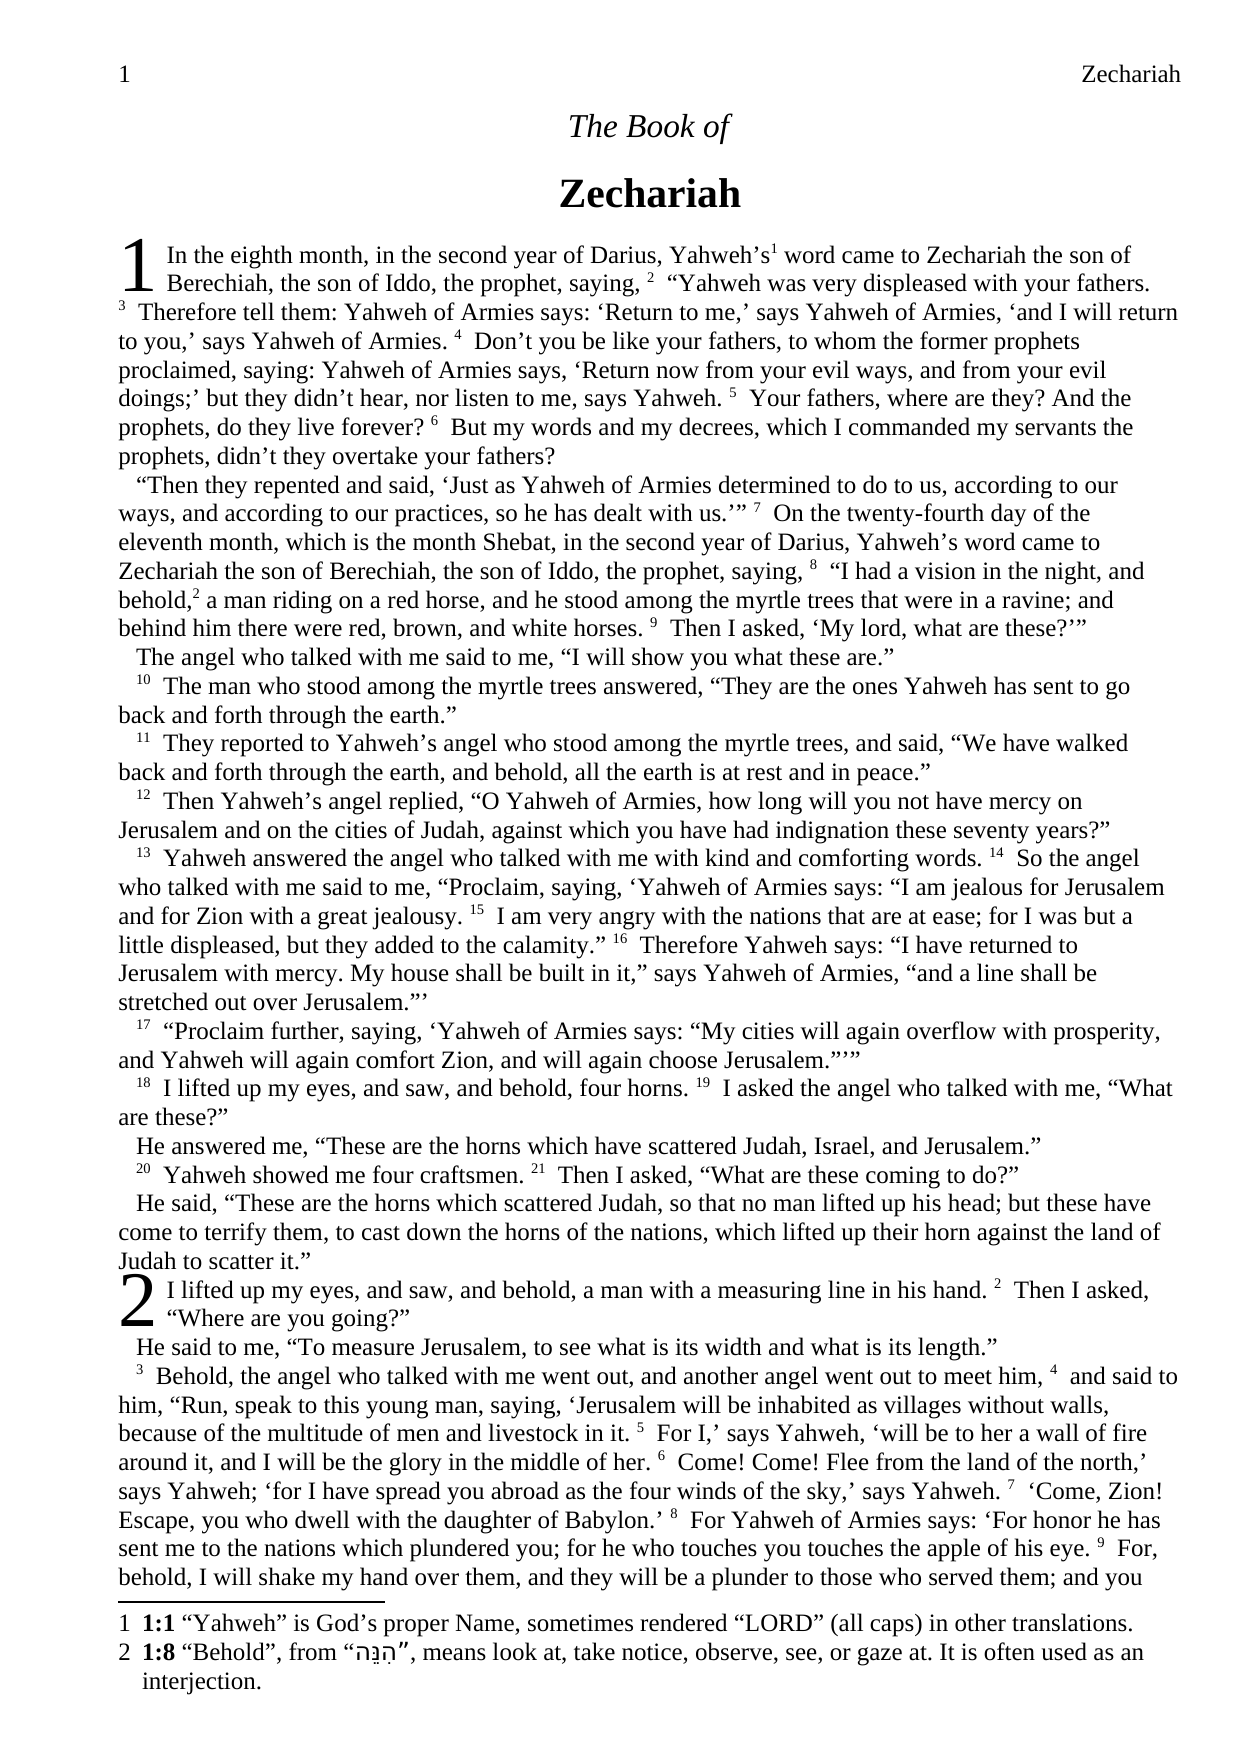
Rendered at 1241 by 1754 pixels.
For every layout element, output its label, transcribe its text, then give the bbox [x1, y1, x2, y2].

text Zechariah [118, 168, 1181, 216]
text 20 Yahweh showed me four craftsmen. 21 Then I asked, “What are these coming to do?” [118, 1160, 1181, 1188]
text 1:8 “Behold”, from “הִנֵּה”, means look at, take notice, observe, see, or gaze at. It is often used as an interjection. [118, 1637, 1181, 1695]
text “Then they repented and said, ‘Just as Yahweh of Armies determined to do to us, according to our ways, and according to our practices, so he has dealt with us.’” 7 On the twenty-fourth day of the eleventh month, which is the month Shebat, in the second year of Darius, Yahweh’s word came to Zechariah the son of Berechiah, the son of Iddo, the prophet, saying, 8 “I had a vision in the night, and behold, a man riding on a red horse, and he stood among the myrtle trees that were in a ravine; and behind him there were red, brown, and white horses. 9 Then I asked, ‘My lord, what are these?’” [118, 470, 1181, 642]
text 3 Behold, the angel who talked with me went out, and another angel went out to meet him, 4 and said to him, “Run, speak to this young man, saying, ‘Jerusalem will be inhabited as villages without walls, because of the multitude of men and livestock in it. 5 For I,’ says Yahweh, ‘will be to her a wall of fire around it, and I will be the glory in the middle of her. 6 Come! Come! Flee from the land of the north,’ says Yahweh; ‘for I have spread you abroad as the four winds of the sky,’ says Yahweh. 7 ‘Come, Zion! Escape, you who dwell with the daughter of Babylon.’ 8 For Yahweh of Armies says: ‘For honor he has sent me to the nations which plundered you; for he who touches you touches the apple of his eye. 9 For, behold, I will shake my hand over them, and they will be a plunder to those who served them; and you [118, 1361, 1181, 1591]
text 1:1 “Yahweh” is God’s proper Name, sometimes rendered “LORD” (all caps) in other translations. [118, 1608, 1181, 1637]
text 2I lifted up my eyes, and saw, and behold, a man with a measuring line in his hand. 2 Then I asked, “Where are you going?” [118, 1275, 1181, 1332]
text 1In the eighth month, in the second year of Darius, Yahweh’s word came to Zechariah the son of Berechiah, the son of Iddo, the prophet, saying, 2 “Yahweh was very displeased with your fathers. 3 Therefore tell them: Yahweh of Armies says: ‘Return to me,’ says Yahweh of Armies, ‘and I will return to you,’ says Yahweh of Armies. 4 Don’t you be like your fathers, to whom the former prophets proclaimed, saying: Yahweh of Armies says, ‘Return now from your evil ways, and from your evil doings;’ but they didn’t hear, nor listen to me, says Yahweh. 5 Your fathers, where are they? And the prophets, do they live forever? 6 But my words and my decrees, which I commanded my servants the prophets, didn’t they overtake your fathers? [118, 240, 1181, 470]
text He said to me, “To measure Jerusalem, to see what is its width and what is its length.” [118, 1332, 1181, 1361]
text 18 I lifted up my eyes, and saw, and behold, four horns. 19 I asked the angel who talked with me, “What are these?” [118, 1073, 1181, 1131]
text 10 The man who stood among the myrtle trees answered, “They are the ones Yahweh has sent to go back and forth through the earth.” [118, 671, 1181, 728]
text 17 “Proclaim further, saying, ‘Yahweh of Armies says: “My cities will again overflow with prosperity, and Yahweh will again comfort Zion, and will again choose Jerusalem.”’” [118, 1016, 1181, 1073]
text 12 Then Yahweh’s angel replied, “O Yahweh of Armies, how long will you not have mercy on Jerusalem and on the cities of Judah, against which you have had indignation these seventy years?” [118, 786, 1181, 843]
text He answered me, “These are the horns which have scattered Judah, Israel, and Jerusalem.” [118, 1131, 1181, 1160]
text The Book of [118, 106, 1181, 144]
text 13 Yahweh answered the angel who talked with me with kind and comforting words. 14 So the angel who talked with me said to me, “Proclaim, saying, ‘Yahweh of Armies says: “I am jealous for Jerusalem and for Zion with a great jealousy. 15 I am very angry with the nations that are at ease; for I was but a little displeased, but they added to the calamity.” 16 Therefore Yahweh says: “I have returned to Jerusalem with mercy. My house shall be built in it,” says Yahweh of Armies, “and a line shall be stretched out over Jerusalem.”’ [118, 843, 1181, 1016]
text 11 They reported to Yahweh’s angel who stood among the myrtle trees, and said, “We have walked back and forth through the earth, and behold, all the earth is at rest and in peace.” [118, 728, 1181, 786]
text He said, “These are the horns which scattered Judah, so that no man lifted up his head; but these have come to terrify them, to cast down the horns of the nations, which lifted up their horn against the land of Judah to scatter it.” [118, 1188, 1181, 1275]
text The angel who talked with me said to me, “I will show you what these are.” [118, 642, 1181, 671]
